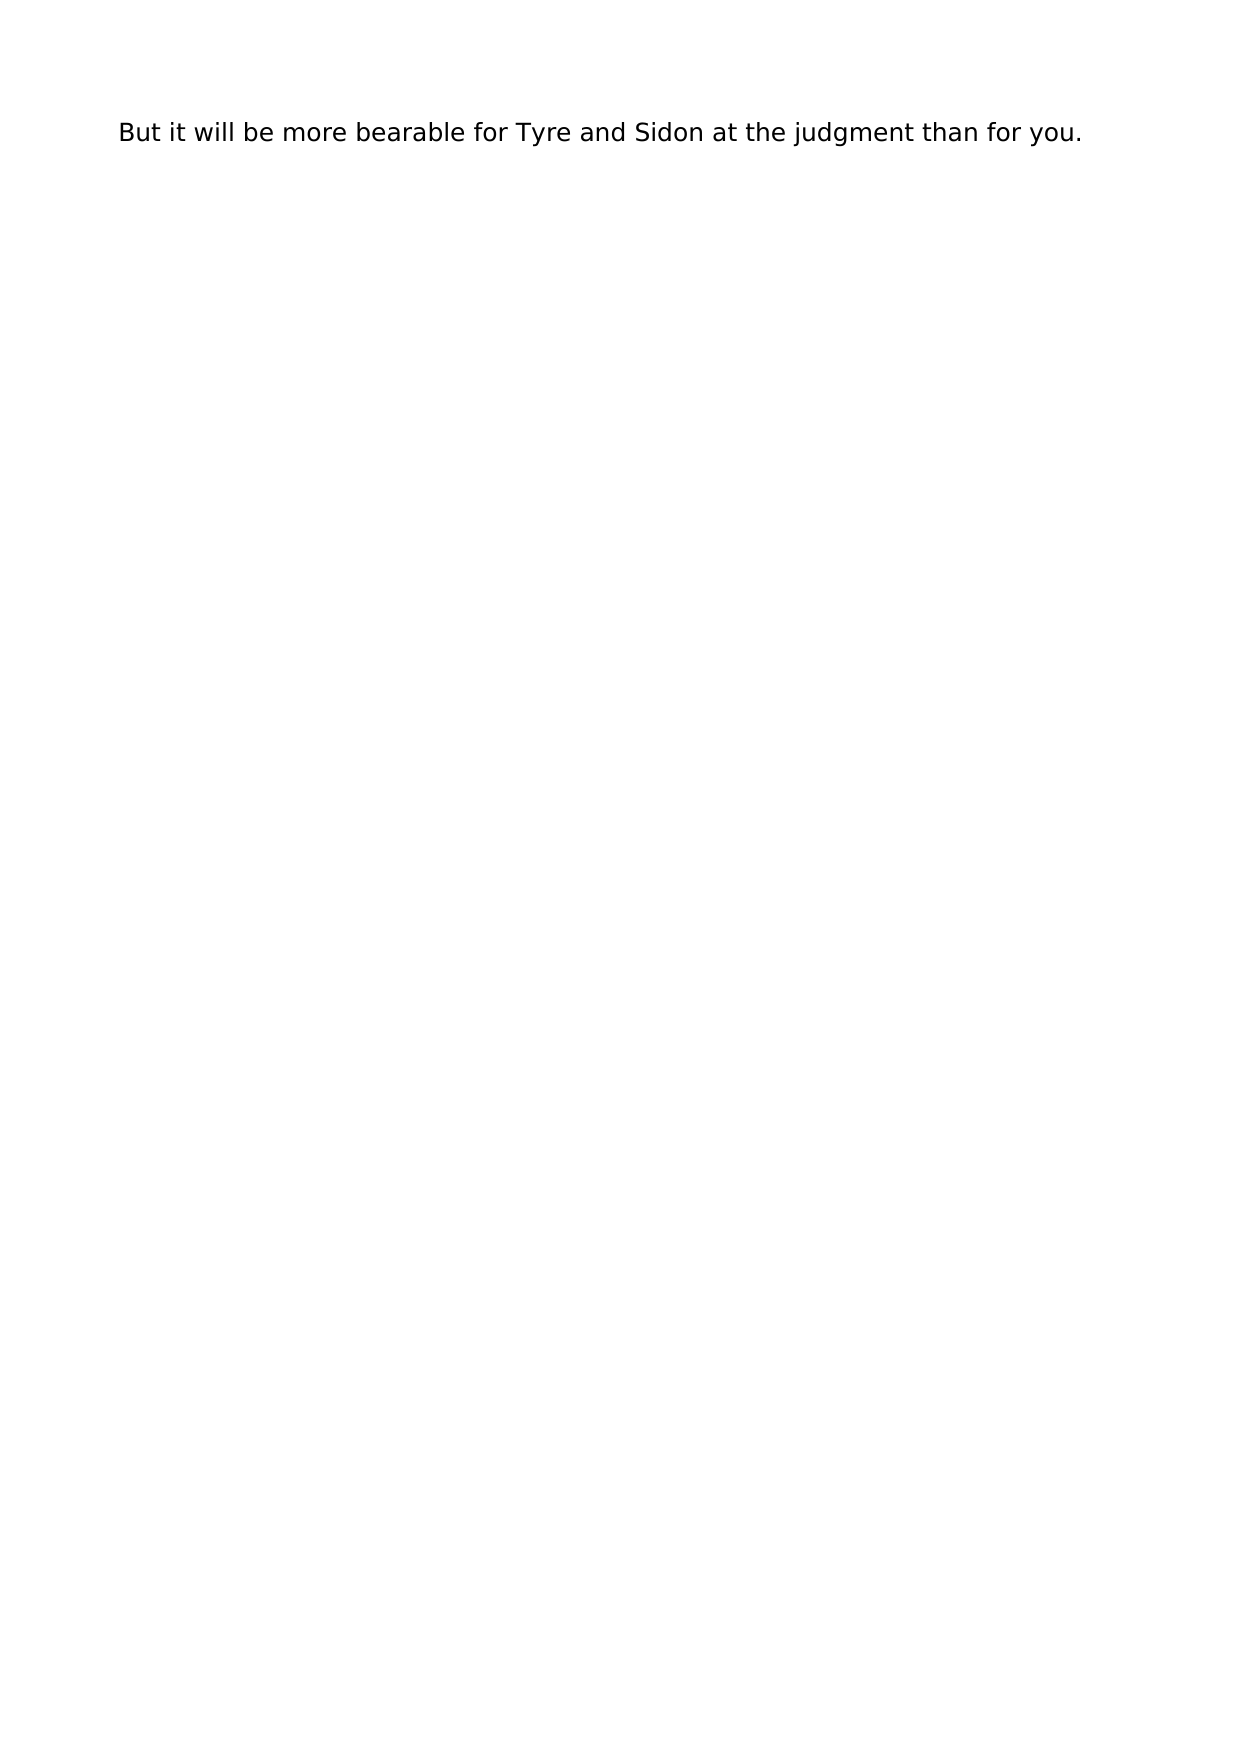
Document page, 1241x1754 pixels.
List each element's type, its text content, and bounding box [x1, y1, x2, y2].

text But it will be more bearable for Tyre and Sidon at the judgment than for you. [118, 118, 1122, 147]
